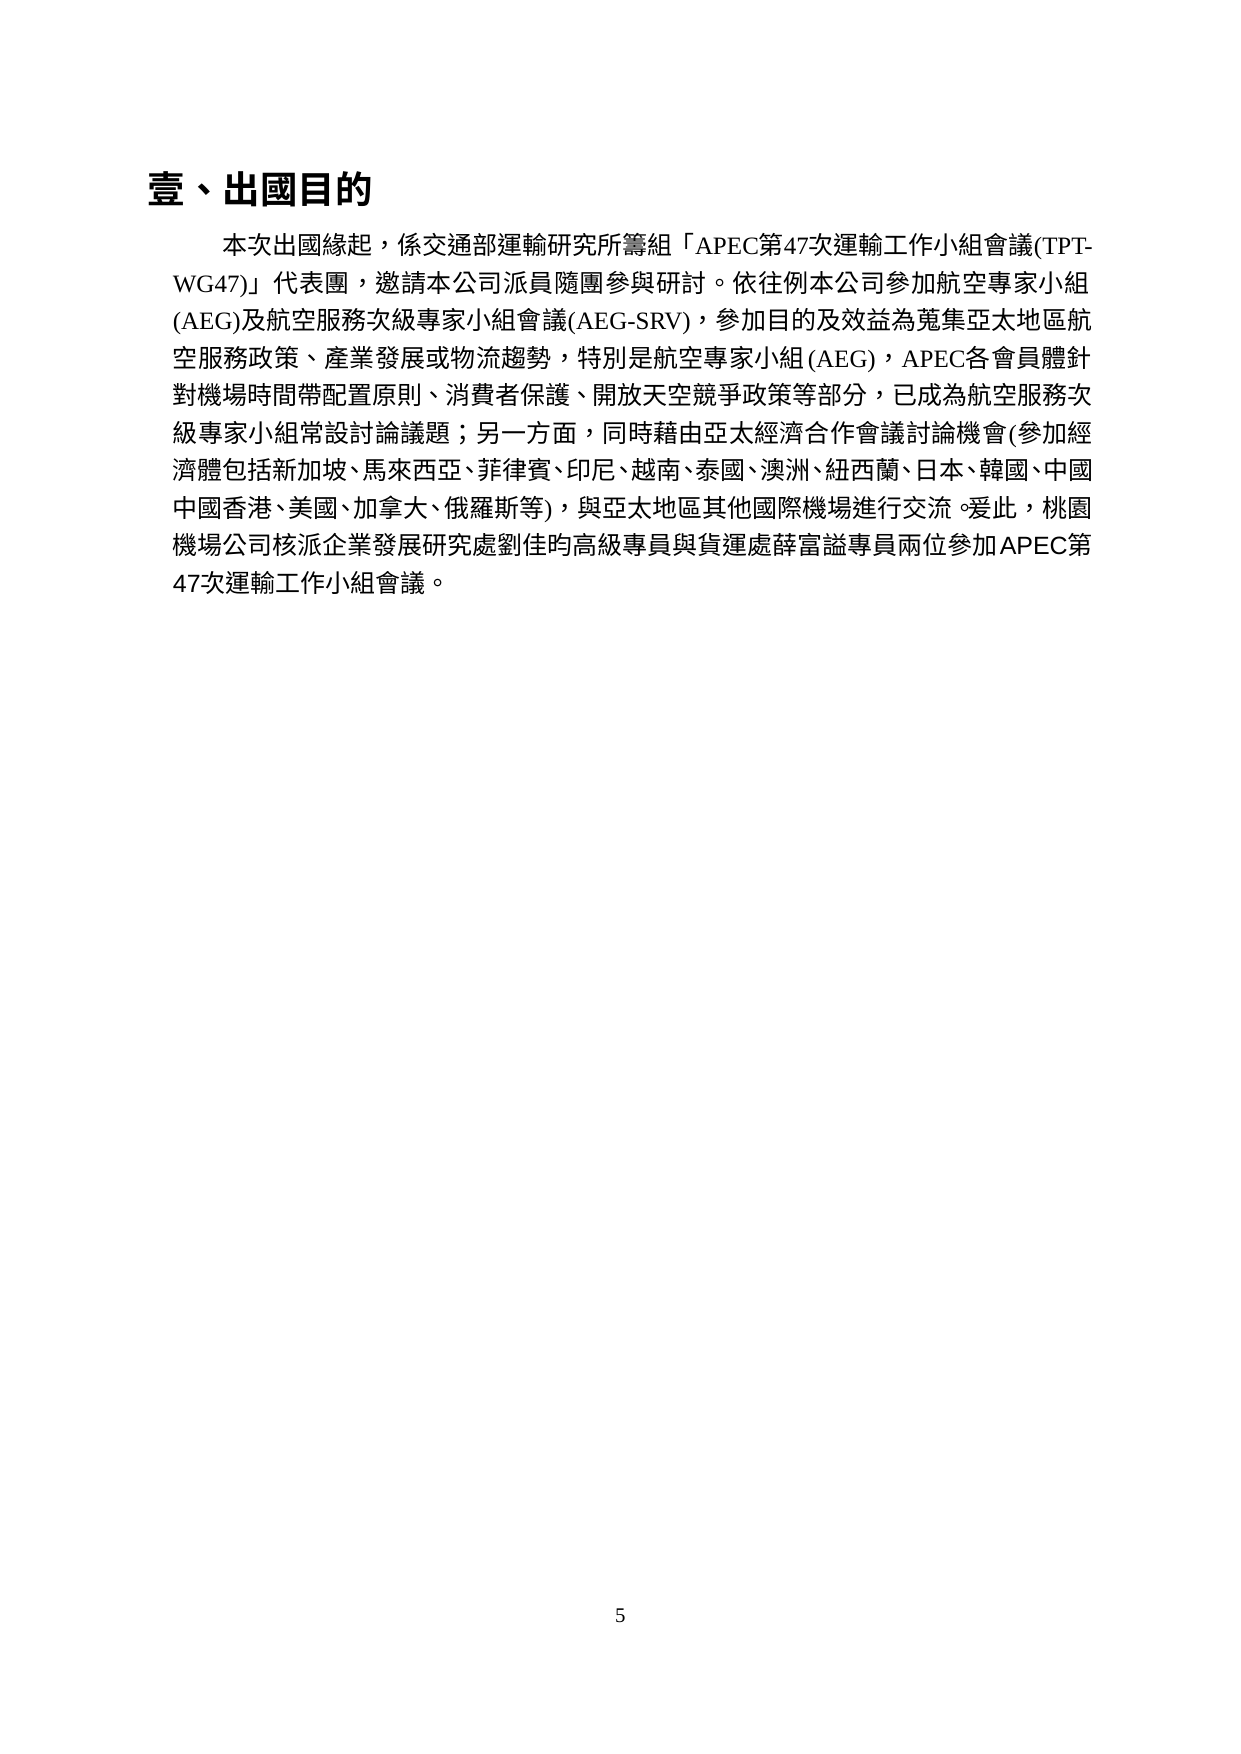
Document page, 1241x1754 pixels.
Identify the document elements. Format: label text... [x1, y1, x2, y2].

text 壹、出國目的 [148, 150, 1092, 225]
text 本次出國緣起，係交通部運輸研究所籌組「APEC第47次運輸工作小組會議(TPT-WG47)」代表團，邀請本公司派員隨團參與研討。依往例本公司參加航空專家小組(AEG)及航空服務次級專家小組會議(AEG-SRV)，參加目的及效益為蒐集亞太地區航空服務政策、產業發展或物流趨勢，特別是航空專家小組(AEG)，APEC各會員體針對機場時間帶配置原則、消費者保護、開放天空競爭政策等部分，已成為航空服務次級專家小組常設討論議題；另一方面，同時藉由亞太經濟合作會議討論機會(參加經濟體包括新加坡、馬來西亞、菲律賓、印尼、越南、泰國、澳洲、紐西蘭、日本、韓國、中國、中國香港、美國、加拿大、俄羅斯等)，與亞太地區其他國際機場進行交流。爰此，桃園機場公司核派企業發展研究處劉佳昀高級專員與貨運處薛富謚專員兩位參加APEC第47次運輸工作小組會議。 [173, 225, 1092, 600]
